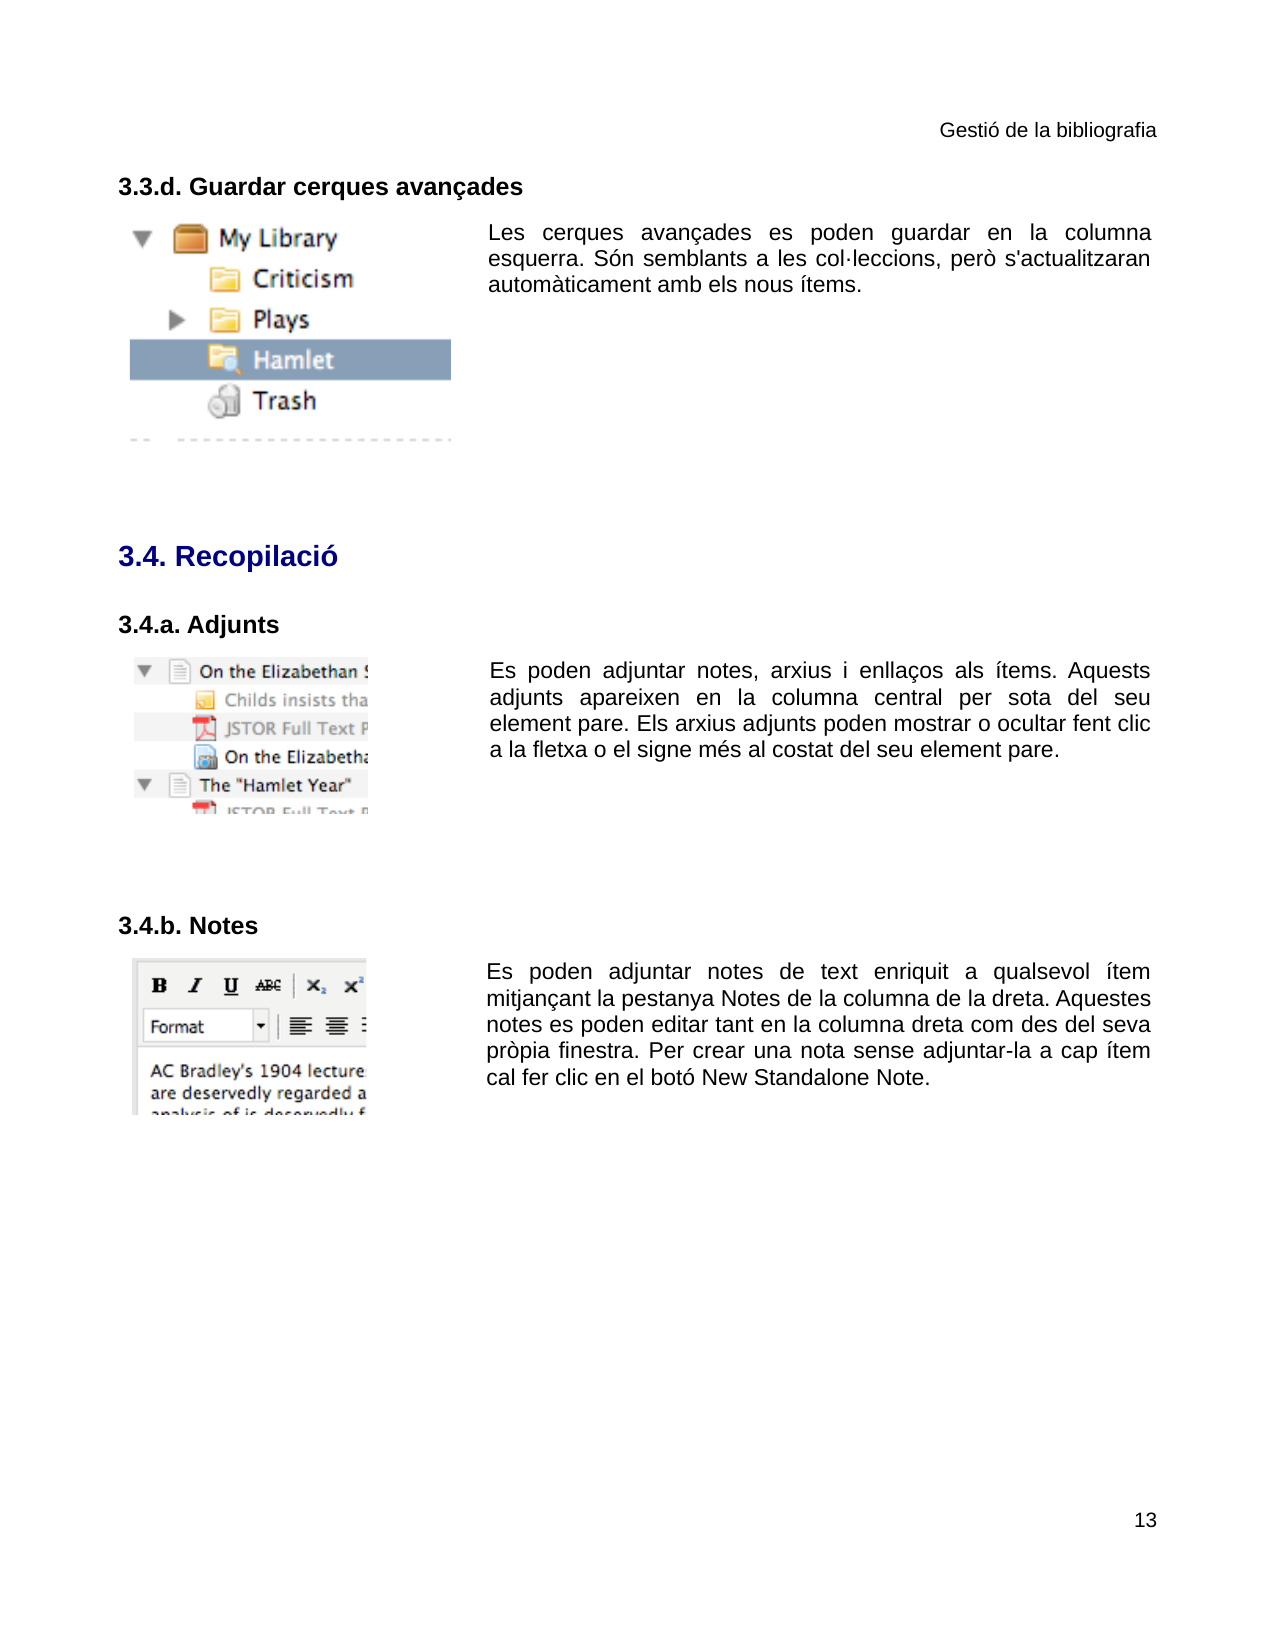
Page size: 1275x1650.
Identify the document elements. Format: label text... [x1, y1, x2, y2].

picture [133, 657, 368, 814]
subtitle 3.3.d. Guardar cerques avançades [118, 172, 1157, 200]
picture [132, 958, 367, 1115]
subtitle 3.4.b. Notes [118, 911, 1157, 940]
table_header Es poden adjuntar notes de text enriquit a qualsevol ítem mitjançant la pestanya Notes de la columna de la dreta. Aquestes notes es poden editar tant en la columna dreta com des del seva pròpia finestra. Per crear una nota sense adjuntar-la a cap ítem cal fer clic en el botó New Standalone Note. [481, 953, 1157, 1148]
table_header [118, 213, 482, 218]
table_header Les cerques avançades es poden guardar en la columna esquerra. Són semblants a les col·leccions, però s'actualitzaran automàticament amb els nous ítems. [482, 213, 1157, 475]
picture [129, 218, 451, 444]
table_header [118, 651, 484, 847]
table_header Es poden adjuntar notes, arxius i enllaços als ítems. Aquests adjunts apareixen en la columna central per sota del seu element pare. Els arxius adjunts poden mostrar o ocultar fent clic a la fletxa o el signe més al costat del seu element pare. [484, 651, 1157, 847]
table_header [118, 219, 482, 475]
table_header [118, 953, 481, 1148]
subtitle 3.4. Recopilació [118, 539, 1157, 573]
subtitle 3.4.a. Adjunts [118, 610, 1157, 639]
